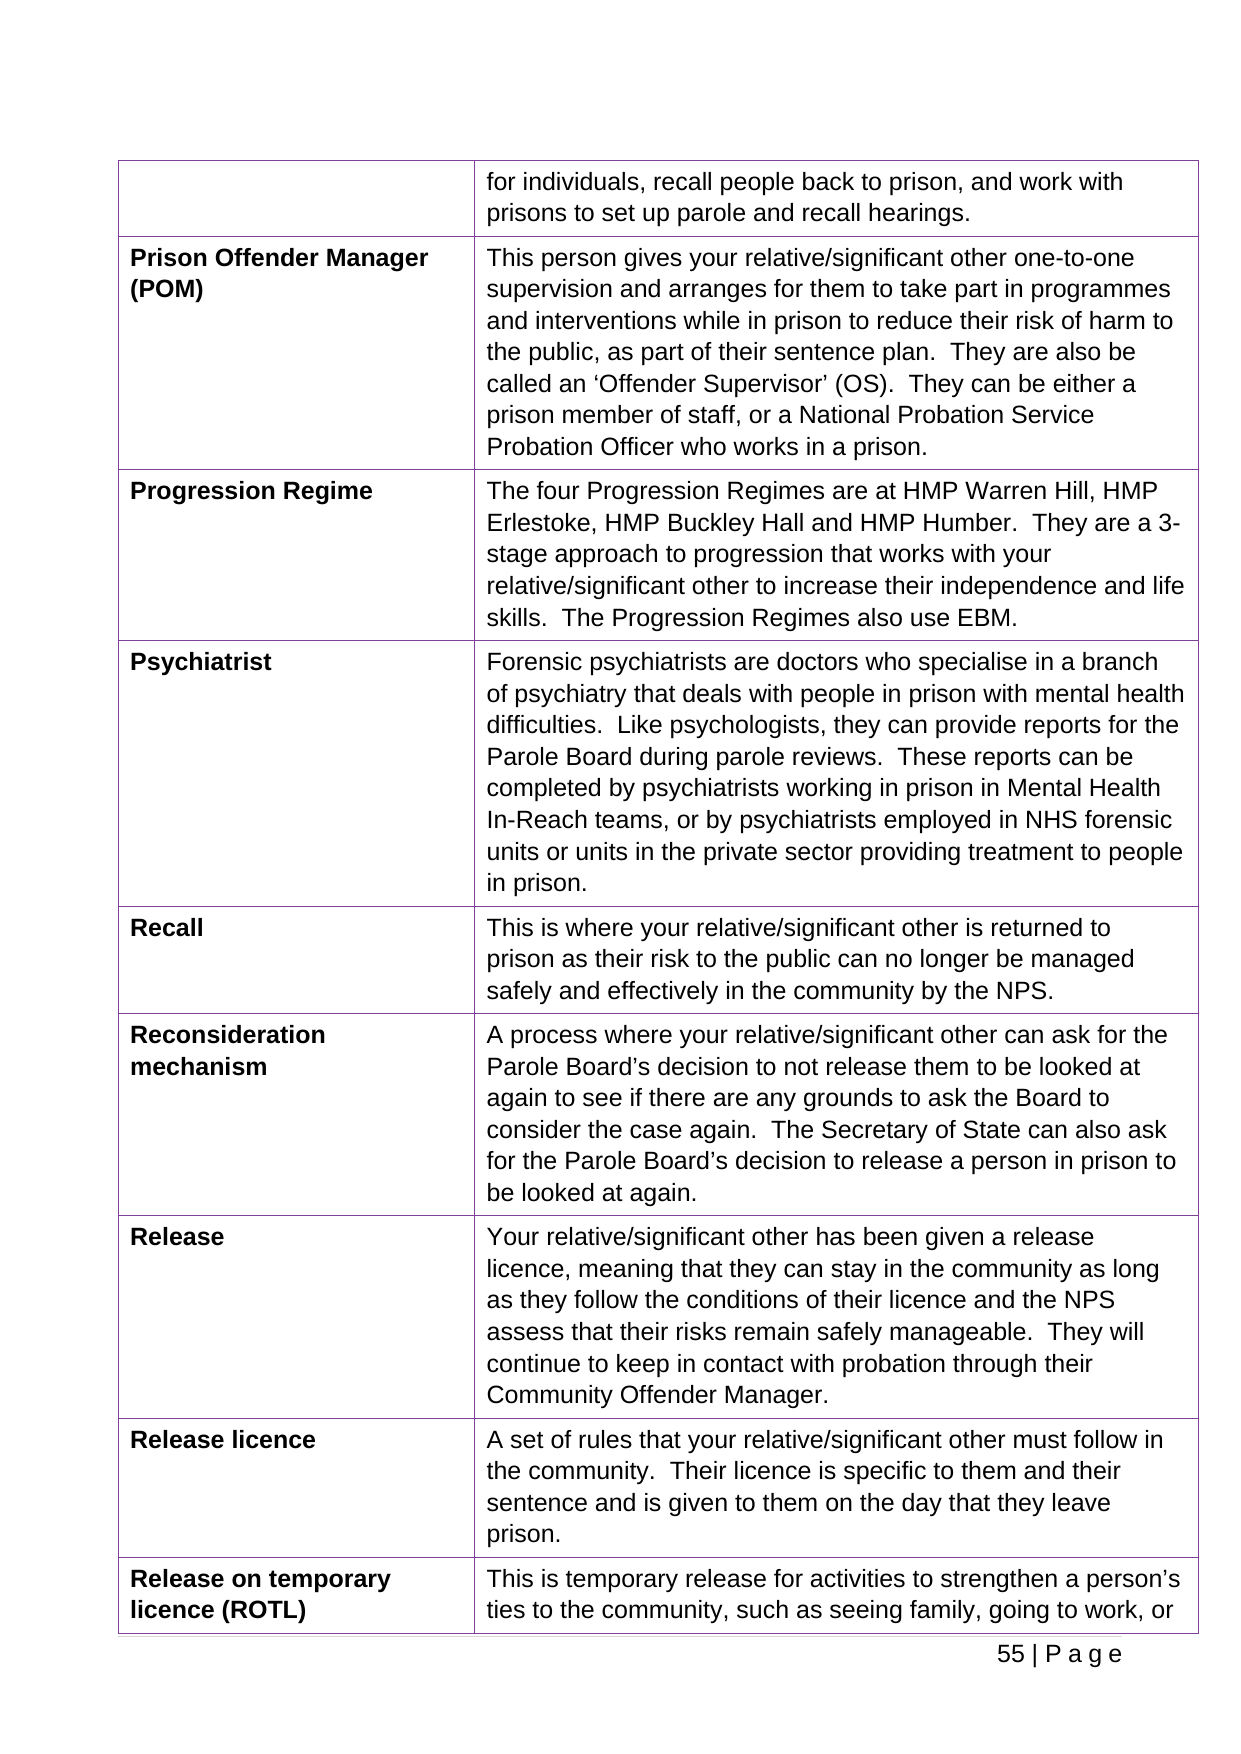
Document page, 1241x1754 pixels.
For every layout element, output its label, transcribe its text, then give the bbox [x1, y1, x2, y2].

table_cell Prison Offender Manager (POM) [119, 237, 474, 469]
table_cell This is temporary release for activities to strengthen a person’s ties to the community, such as seeing family, going to work, or [475, 1558, 1198, 1633]
table_cell Release [119, 1216, 474, 1418]
table_cell for individuals, recall people back to prison, and work with prisons to set up parole and recall hearings. [475, 161, 1198, 236]
table_cell A process where your relative/significant other can ask for the Parole Board’s decision to not release them to be looked at again to see if there are any grounds to ask the Board to consider the case again. The Secretary of State can also ask for the Parole Board’s decision to release a person in prison to be looked at again. [475, 1014, 1198, 1215]
table_cell Release on temporary licence (ROTL) [119, 1558, 474, 1633]
table_cell Psychiatrist [119, 641, 474, 906]
table_cell Your relative/significant other has been given a release licence, meaning that they can stay in the community as long as they follow the conditions of their licence and the NPS assess that their risks remain safely manageable. They will continue to keep in contact with probation through their Community Offender Manager. [475, 1216, 1198, 1418]
table_cell Progression Regime [119, 470, 474, 640]
table_cell Forensic psychiatrists are doctors who specialise in a branch of psychiatry that deals with people in prison with mental health difficulties. Like psychologists, they can provide reports for the Parole Board during parole reviews. These reports can be completed by psychiatrists working in prison in Mental Health In-Reach teams, or by psychiatrists employed in NHS forensic units or units in the private sector providing treatment to people in prison. [475, 641, 1198, 906]
table_cell [119, 161, 474, 236]
table_cell This is where your relative/significant other is returned to prison as their risk to the public can no longer be managed safely and effectively in the community by the NPS. [475, 907, 1198, 1013]
table_cell Recall [119, 907, 474, 1013]
table_cell Reconsideration mechanism [119, 1014, 474, 1215]
table_cell The four Progression Regimes are at HMP Warren Hill, HMP Erlestoke, HMP Buckley Hall and HMP Humber. They are a 3-stage approach to progression that works with your relative/significant other to increase their independence and life skills. The Progression Regimes also use EBM. [475, 470, 1198, 640]
table_cell This person gives your relative/significant other one-to-one supervision and arranges for them to take part in programmes and interventions while in prison to reduce their risk of harm to the public, as part of their sentence plan. They are also be called an ‘Offender Supervisor’ (OS). They can be either a prison member of staff, or a National Probation Service Probation Officer who works in a prison. [475, 237, 1198, 469]
table_cell A set of rules that your relative/significant other must follow in the community. Their licence is specific to them and their sentence and is given to them on the day that they leave prison. [475, 1419, 1198, 1557]
table_cell Release licence [119, 1419, 474, 1557]
